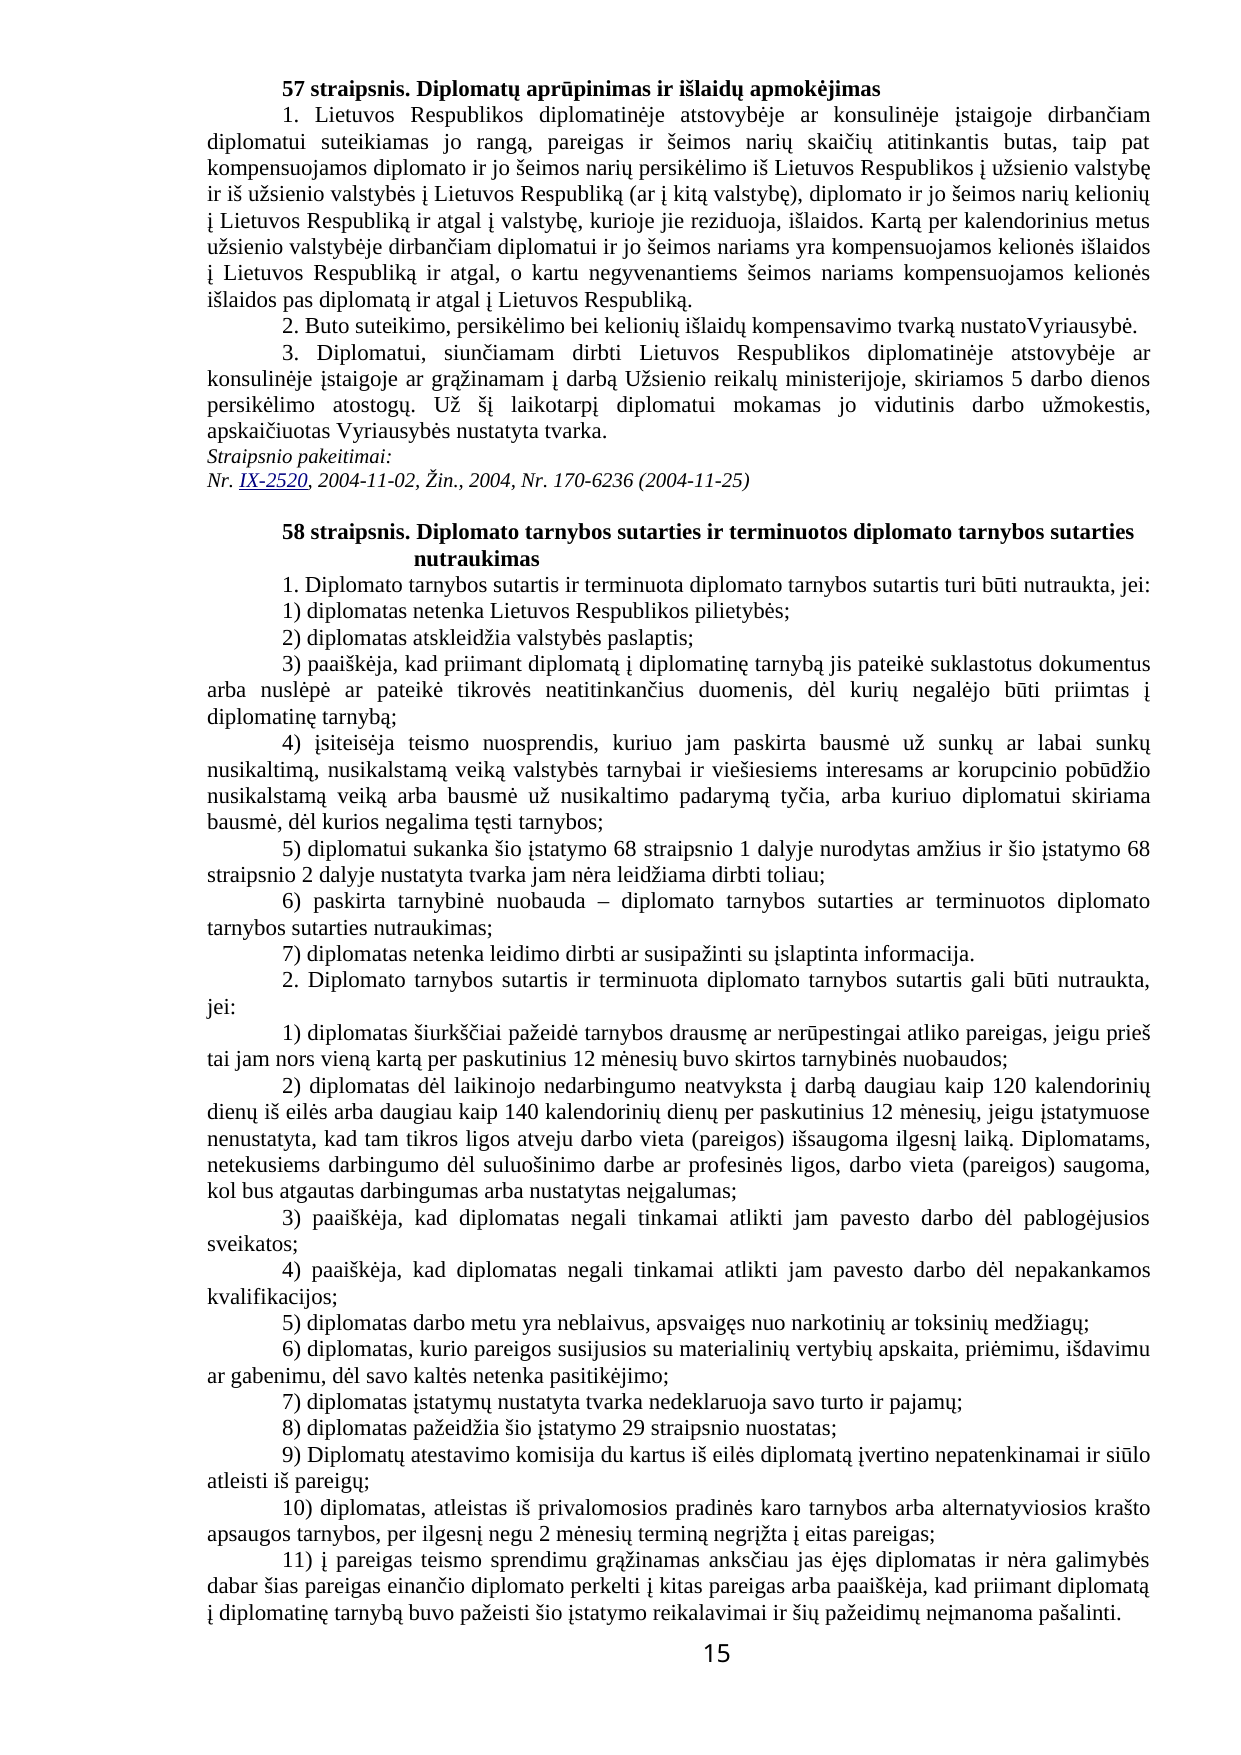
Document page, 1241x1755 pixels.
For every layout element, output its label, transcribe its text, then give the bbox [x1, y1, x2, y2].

text Straipsnio pakeitimai: [207, 444, 1152, 468]
text 10) diplomatas, atleistas iš privalomosios pradinės karo tarnybos arba alternatyviosios krašto apsaugos tarnybos, per ilgesnį negu 2 mėnesių terminą negrįžta į eitas pareigas; [207, 1493, 1152, 1546]
text 1) diplomatas netenka Lietuvos Respublikos pilietybės; [207, 597, 1152, 624]
text 3. Diplomatui, siunčiamam dirbti Lietuvos Respublikos diplomatinėje atstovybėje ar konsulinėje įstaigoje ar grąžinamam į darbą Užsienio reikalų ministerijoje, skiriamos 5 darbo dienos persikėlimo atostogų. Už šį laikotarpį diplomatui mokamas jo vidutinis darbo užmokestis, apskaičiuotas Vyriausybės nustatyta tvarka. [207, 338, 1152, 444]
text 2. Diplomato tarnybos sutartis ir terminuota diplomato tarnybos sutartis gali būti nutraukta, jei: [207, 966, 1152, 1019]
text 7) diplomatas netenka leidimo dirbti ar susipažinti su įslaptinta informacija. [207, 940, 1152, 966]
text 3) paaiškėja, kad diplomatas negali tinkamai atlikti jam pavesto darbo dėl pablogėjusios sveikatos; [207, 1204, 1152, 1256]
text 6) paskirta tarnybinė nuobauda – diplomato tarnybos sutarties ar terminuotos diplomato tarnybos sutarties nutraukimas; [207, 887, 1152, 940]
text 4) paaiškėja, kad diplomatas negali tinkamai atlikti jam pavesto darbo dėl nepakankamos kvalifikacijos; [207, 1256, 1152, 1309]
text 2) diplomatas atskleidžia valstybės paslaptis; [207, 624, 1152, 650]
text 7) diplomatas įstatymų nustatyta tvarka nedeklaruoja savo turto ir pajamų; [207, 1388, 1152, 1414]
text 1. Lietuvos Respublikos diplomatinėje atstovybėje ar konsulinėje įstaigoje dirbančiam diplomatui suteikiamas jo rangą, pareigas ir šeimos narių skaičių atitinkantis butas, taip pat kompensuojamos diplomato ir jo šeimos narių persikėlimo iš Lietuvos Respublikos į užsienio valstybę ir iš užsienio valstybės į Lietuvos Respubliką (ar į kitą valstybę), diplomato ir jo šeimos narių kelionių į Lietuvos Respubliką ir atgal į valstybę, kurioje jie reziduoja, išlaidos. Kartą per kalendorinius metus užsienio valstybėje dirbančiam diplomatui ir jo šeimos nariams yra kompensuojamos kelionės išlaidos į Lietuvos Respubliką ir atgal, o kartu negyvenantiems šeimos nariams kompensuojamos kelionės išlaidos pas diplomatą ir atgal į Lietuvos Respubliką. [207, 101, 1152, 312]
text 5) diplomatui sukanka šio įstatymo 68 straipsnio 1 dalyje nurodytas amžius ir šio įstatymo 68 straipsnio 2 dalyje nustatyta tvarka jam nėra leidžiama dirbti toliau; [207, 835, 1152, 887]
text 2. Buto suteikimo, persikėlimo bei kelionių išlaidų kompensavimo tvarką nustatoVyriausybė. [207, 312, 1152, 338]
text 9) Diplomatų atestavimo komisija du kartus iš eilės diplomatą įvertino nepatenkinamai ir siūlo atleisti iš pareigų; [207, 1441, 1152, 1493]
text 3) paaiškėja, kad priimant diplomatą į diplomatinę tarnybą jis pateikė suklastotus dokumentus arba nuslėpė ar pateikė tikrovės neatitinkančius duomenis, dėl kurių negalėjo būti priimtas į diplomatinę tarnybą; [207, 650, 1152, 729]
text nutraukimas [413, 545, 1152, 571]
text 58 straipsnis. Diplomato tarnybos sutarties ir terminuotos diplomato tarnybos sutarties [282, 518, 1152, 545]
text 1) diplomatas šiurkščiai pažeidė tarnybos drausmę ar nerūpestingai atliko pareigas, jeigu prieš tai jam nors vieną kartą per paskutinius 12 mėnesių buvo skirtos tarnybinės nuobaudos; [207, 1019, 1152, 1072]
text Nr. IX-2520, 2004-11-02, Žin., 2004, Nr. 170-6236 (2004-11-25) [207, 468, 1152, 492]
text 4) įsiteisėja teismo nuosprendis, kuriuo jam paskirta bausmė už sunkų ar labai sunkų nusikaltimą, nusikalstamą veiką valstybės tarnybai ir viešiesiems interesams ar korupcinio pobūdžio nusikalstamą veiką arba bausmė už nusikaltimo padarymą tyčia, arba kuriuo diplomatui skiriama bausmė, dėl kurios negalima tęsti tarnybos; [207, 729, 1152, 835]
text 2) diplomatas dėl laikinojo nedarbingumo neatvyksta į darbą daugiau kaip 120 kalendorinių dienų iš eilės arba daugiau kaip 140 kalendorinių dienų per paskutinius 12 mėnesių, jeigu įstatymuose nenustatyta, kad tam tikros ligos atveju darbo vieta (pareigos) išsaugoma ilgesnį laiką. Diplomatams, netekusiems darbingumo dėl suluošinimo darbe ar profesinės ligos, darbo vieta (pareigos) saugoma, kol bus atgautas darbingumas arba nustatytas neįgalumas; [207, 1072, 1152, 1204]
text 11) į pareigas teismo sprendimu grąžinamas anksčiau jas ėjęs diplomatas ir nėra galimybės dabar šias pareigas einančio diplomato perkelti į kitas pareigas arba paaiškėja, kad priimant diplomatą į diplomatinę tarnybą buvo pažeisti šio įstatymo reikalavimai ir šių pažeidimų neįmanoma pašalinti. [207, 1546, 1152, 1625]
text 5) diplomatas darbo metu yra neblaivus, apsvaigęs nuo narkotinių ar toksinių medžiagų; [207, 1309, 1152, 1335]
text 6) diplomatas, kurio pareigos susijusios su materialinių vertybių apskaita, priėmimu, išdavimu ar gabenimu, dėl savo kaltės netenka pasitikėjimo; [207, 1335, 1152, 1388]
text 1. Diplomato tarnybos sutartis ir terminuota diplomato tarnybos sutartis turi būti nutraukta, jei: [207, 571, 1152, 597]
text 8) diplomatas pažeidžia šio įstatymo 29 straipsnio nuostatas; [207, 1414, 1152, 1441]
text 57 straipsnis. Diplomatų aprūpinimas ir išlaidų apmokėjimas [207, 75, 1152, 101]
